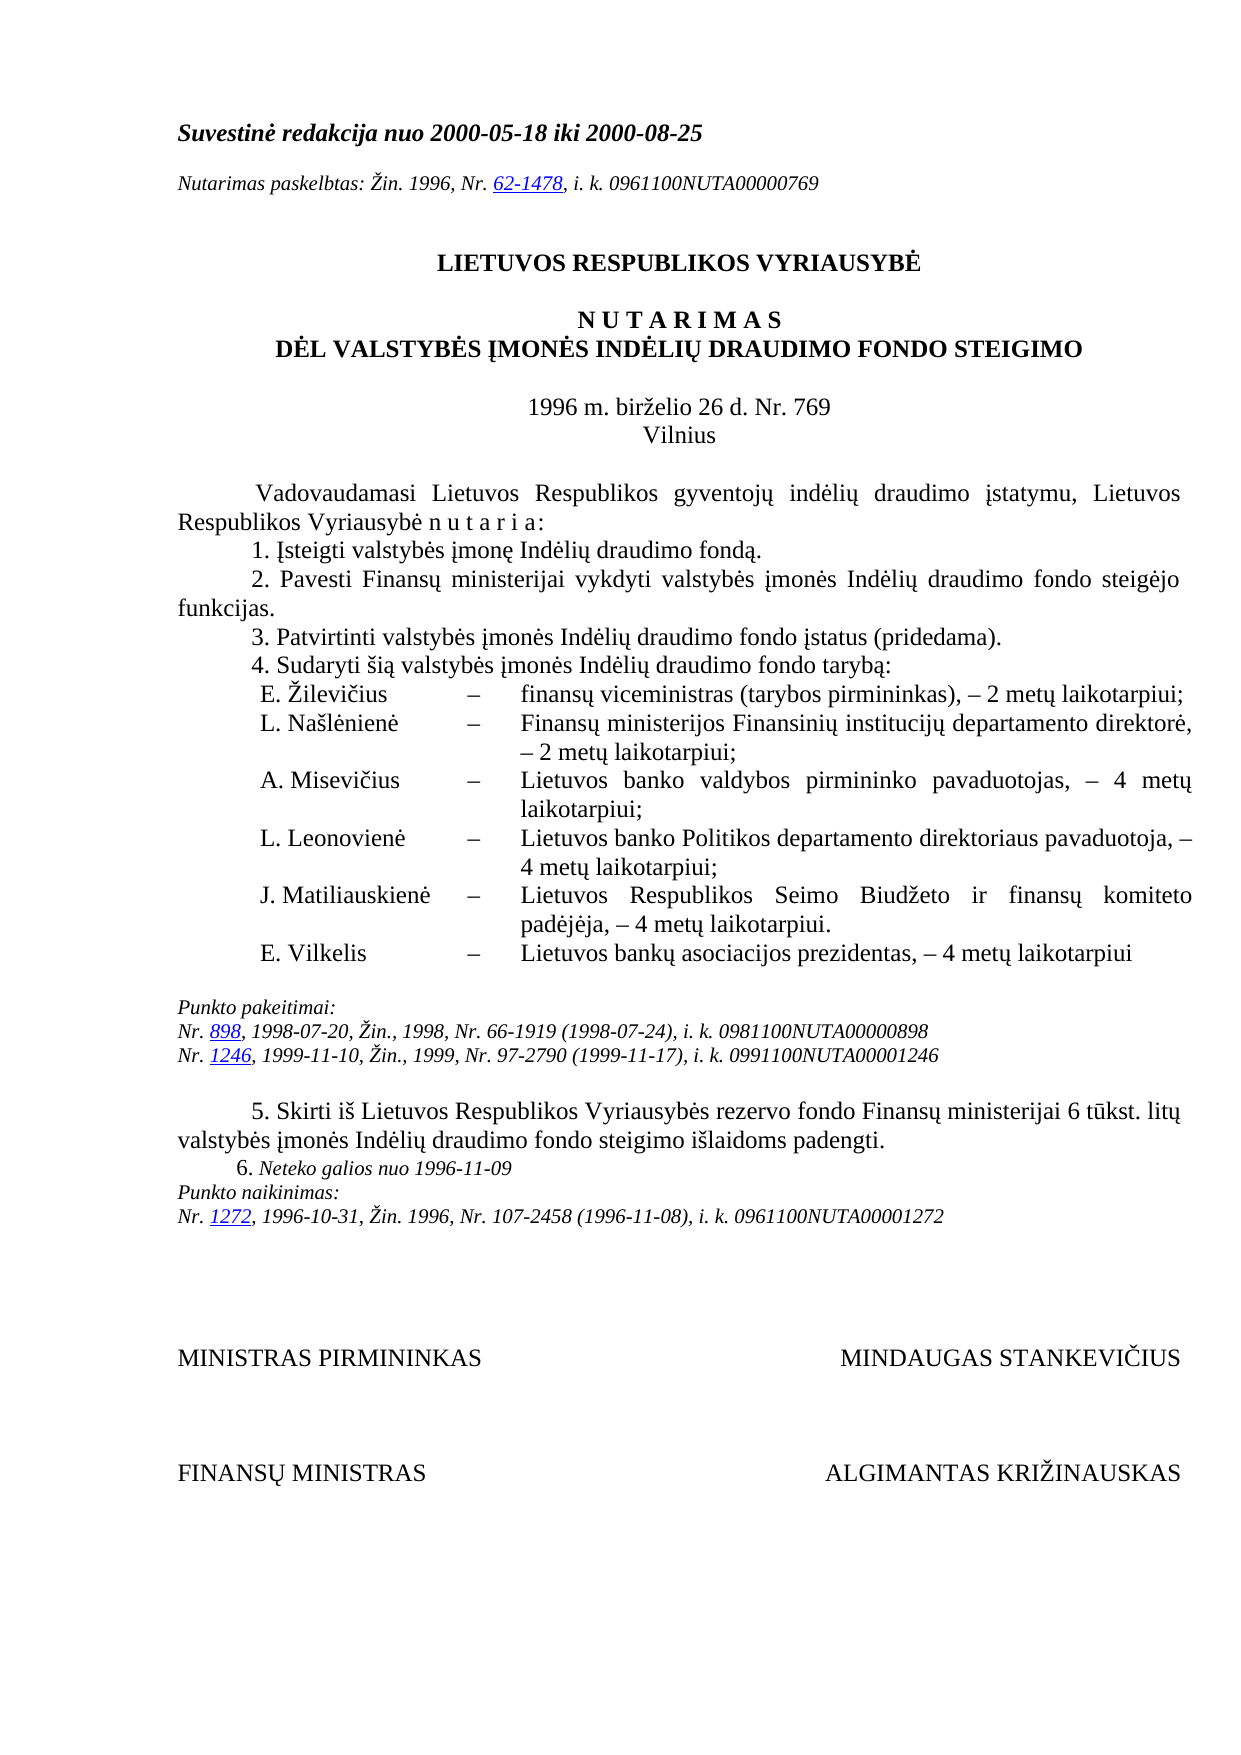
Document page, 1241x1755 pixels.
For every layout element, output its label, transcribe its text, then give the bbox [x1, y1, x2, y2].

text 1996 m. birželio 26 d. Nr. 769 [177, 392, 1181, 420]
text 6. Neteko galios nuo 1996-11-09 [177, 1154, 1181, 1180]
text Punkto pakeitimai: [177, 995, 1181, 1019]
text 5. Skirti iš Lietuvos Respublikos Vyriausybės rezervo fondo Finansų ministerijai 6 tūkst. litų valstybės įmonės Indėlių draudimo fondo steigimo išlaidoms padengti. [177, 1096, 1181, 1154]
table_cell Lietuvos Respublikos Seimo Biudžeto ir finansų komiteto padėjėja, – 4 metų laikotarpiui. [509, 880, 1204, 938]
text Nr. 898, 1998-07-20, Žin., 1998, Nr. 66-1919 (1998-07-24), i. k. 0981100NUTA00000898 [177, 1019, 1181, 1043]
table_header E. Žilevičius [177, 679, 450, 708]
text Nr. 1246, 1999-11-10, Žin., 1999, Nr. 97-2790 (1999-11-17), i. k. 0991100NUTA00001246 [177, 1043, 1181, 1067]
text 2. Pavesti Finansų ministerijai vykdyti valstybės įmonės Indėlių draudimo fondo steigėjo funkcijas. [177, 564, 1181, 622]
text Suvestinė redakcija nuo 2000-05-18 iki 2000-08-25 [177, 118, 1181, 147]
text Nutarimas paskelbtas: Žin. 1996, Nr. 62-1478, i. k. 0961100NUTA00000769 [177, 171, 1181, 195]
text Punkto naikinimas: [177, 1180, 1181, 1204]
text LIETUVOS RESPUBLIKOS VYRIAUSYBĖ [177, 248, 1181, 277]
table_cell J. Matiliauskienė [177, 880, 450, 938]
text MINISTRAS PIRMININKAS MINDAUGAS STANKEVIČIUS [177, 1343, 1181, 1372]
table_header – [450, 679, 509, 708]
table_cell E. Vilkelis [177, 938, 450, 967]
text 4. Sudaryti šią valstybės įmonės Indėlių draudimo fondo tarybą: [177, 650, 1181, 679]
text FINANSŲ MINISTRAS ALGIMANTAS KRIŽINAUSKAS [177, 1458, 1181, 1487]
text 3. Patvirtinti valstybės įmonės Indėlių draudimo fondo įstatus (pridedama). [177, 622, 1181, 650]
table_cell – [450, 823, 509, 880]
table_cell Lietuvos bankų asociacijos prezidentas, – 4 metų laikotarpiui [509, 938, 1204, 967]
table_cell Lietuvos banko Politikos departamento direktoriaus pavaduotoja, – 4 metų laikotarpiui; [509, 823, 1204, 880]
text Nr. 1272, 1996-10-31, Žin. 1996, Nr. 107-2458 (1996-11-08), i. k. 0961100NUTA00001272 [177, 1204, 1181, 1228]
text N U T A R I M A S [177, 305, 1181, 334]
table_header finansų viceministras (tarybos pirmininkas), – 2 metų laikotarpiui; [509, 679, 1204, 708]
table_cell Lietuvos banko valdybos pirmininko pavaduotojas, – 4 metų laikotarpiui; [509, 765, 1204, 823]
text Vilnius [177, 420, 1181, 449]
table_cell L. Leonovienė [177, 823, 450, 880]
table_cell – [450, 880, 509, 938]
table_cell A. Misevičius [177, 765, 450, 823]
table_cell L. Našlėnienė [177, 708, 450, 765]
text DĖL VALSTYBĖS ĮMONĖS INDĖLIŲ DRAUDIMO FONDO STEIGIMO [177, 334, 1181, 363]
table_cell – [450, 765, 509, 823]
text Vadovaudamasi Lietuvos Respublikos gyventojų indėlių draudimo įstatymu, Lietuvos Respublikos Vyriausybė nutaria: [177, 478, 1181, 535]
table_cell Finansų ministerijos Finansinių institucijų departamento direktorė, – 2 metų laikotarpiui; [509, 708, 1204, 765]
table_cell – [450, 938, 509, 967]
table_cell – [450, 708, 509, 765]
text 1. Įsteigti valstybės įmonę Indėlių draudimo fondą. [177, 535, 1181, 564]
